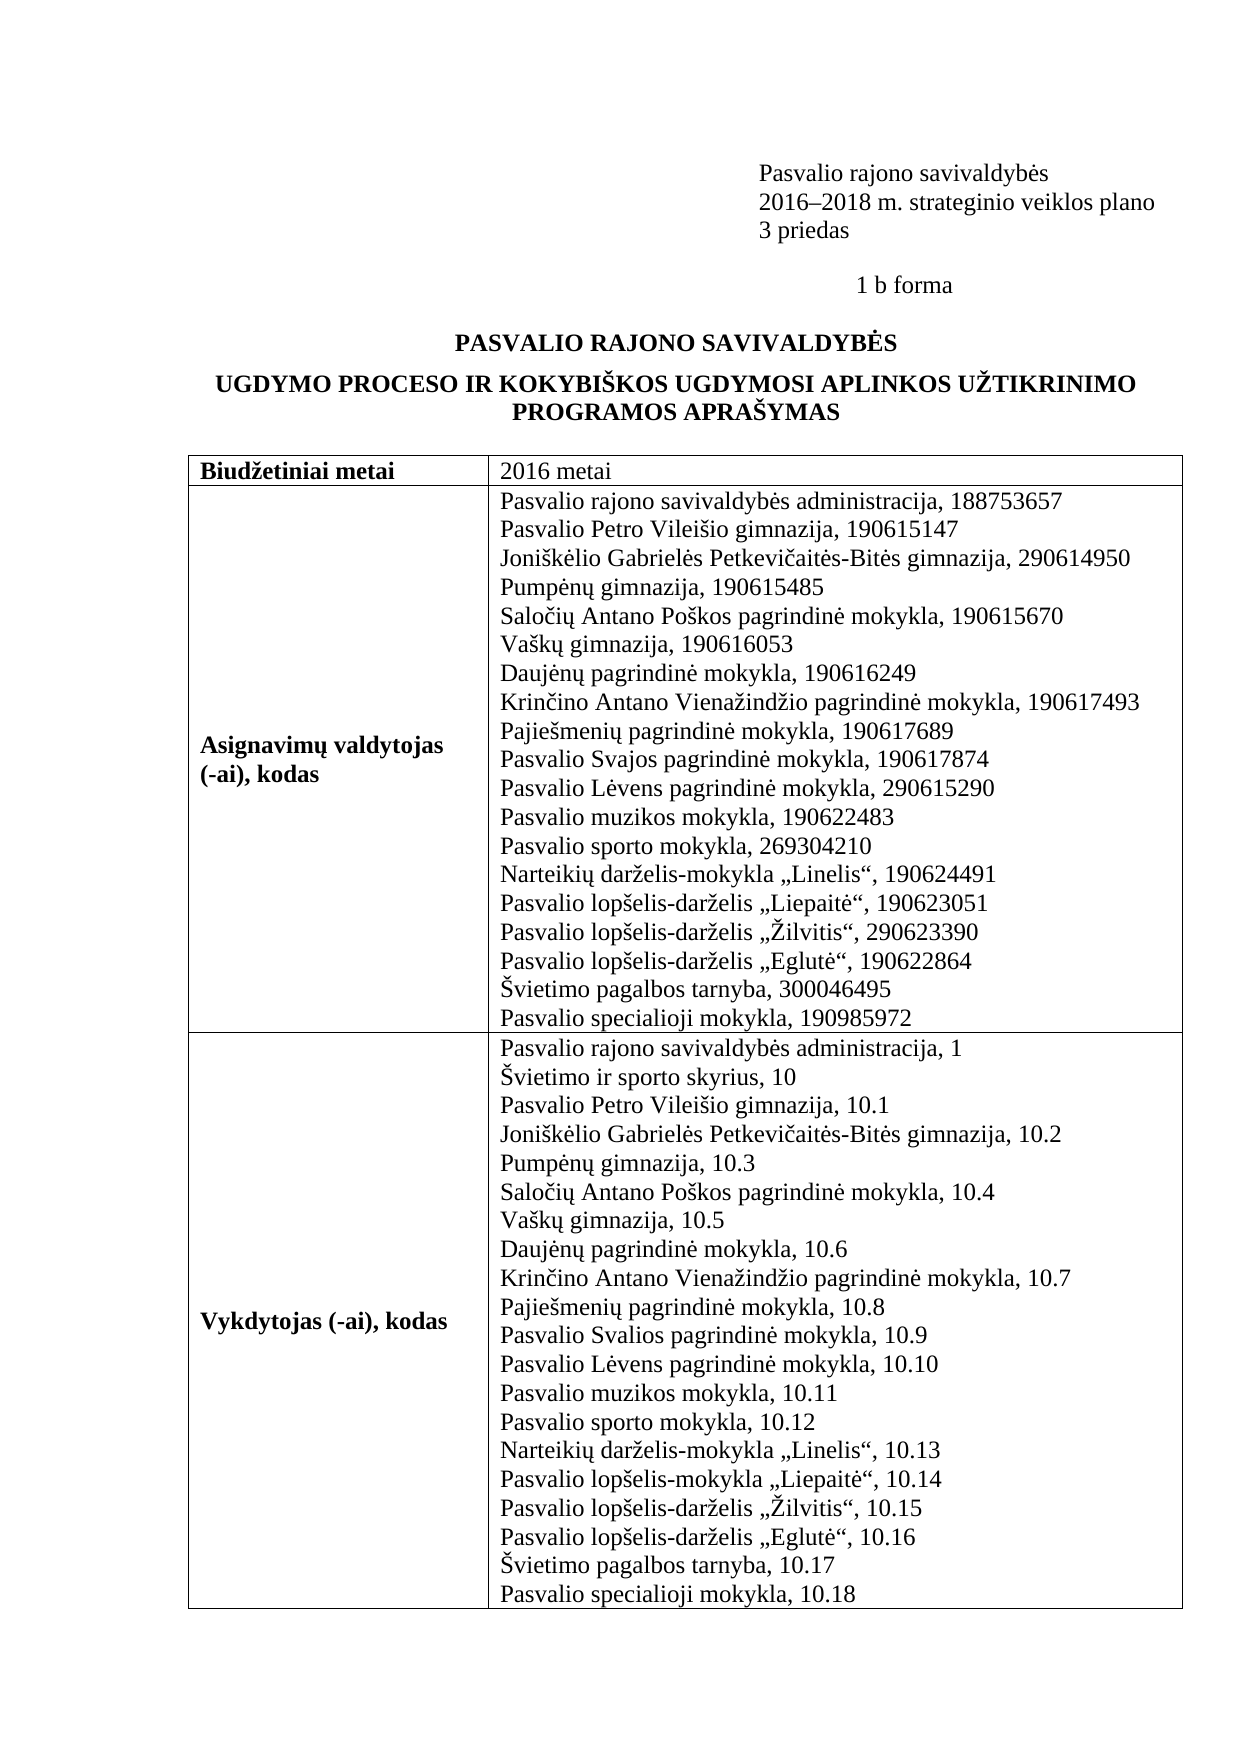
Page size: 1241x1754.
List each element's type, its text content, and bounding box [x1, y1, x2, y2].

text PASVALIO RAJONO SAVIVALDYBĖS [177, 328, 1181, 357]
text 1 b forma [177, 271, 1181, 299]
text PROGRAMOS APRAŠYMAS [177, 397, 1181, 426]
text UGDYMO PROCESO IR KOKYBIŠKOS UGDYMOSI APLINKOS UŽTIKRINIMO [177, 369, 1181, 397]
table_header Biudžetiniai metai [189, 456, 488, 485]
table_cell Asignavimų valdytojas (-ai), kodas [189, 486, 488, 1032]
table_cell Pasvalio rajono savivaldybės administracija, 188753657 Pasvalio Petro Vileišio gimnazija, 190615147 Joniškėlio Gabrielės Petkevičaitės-Bitės gimnazija, 290614950 Pumpėnų gimnazija, 190615485 Saločių Antano Poškos pagrindinė mokykla, 190615670 Vaškų gimnazija, 190616053 Daujėnų pagrindinė mokykla, 190616249 Krinčino Antano Vienažindžio pagrindinė mokykla, 190617493 Pajiešmenių pagrindinė mokykla, 190617689 Pasvalio Svajos pagrindinė mokykla, 190617874 Pasvalio Lėvens pagrindinė mokykla, 290615290 Pasvalio muzikos mokykla, 190622483 Pasvalio sporto mokykla, 269304210 Narteikių darželis-mokykla „Linelis“, 190624491 Pasvalio lopšelis-darželis „Liepaitė“, 190623051 Pasvalio lopšelis-darželis „Žilvitis“, 290623390 Pasvalio lopšelis-darželis „Eglutė“, 190622864 Švietimo pagalbos tarnyba, 300046495 Pasvalio specialioji mokykla, 190985972 [489, 486, 1182, 1032]
text 2016–2018 m. strateginio veiklos plano [758, 187, 1181, 215]
text 3 priedas [758, 215, 1181, 244]
table_cell Pasvalio rajono savivaldybės administracija, 1 Švietimo ir sporto skyrius, 10 Pasvalio Petro Vileišio gimnazija, 10.1 Joniškėlio Gabrielės Petkevičaitės-Bitės gimnazija, 10.2 Pumpėnų gimnazija, 10.3 Saločių Antano Poškos pagrindinė mokykla, 10.4 Vaškų gimnazija, 10.5 Daujėnų pagrindinė mokykla, 10.6 Krinčino Antano Vienažindžio pagrindinė mokykla, 10.7 Pajiešmenių pagrindinė mokykla, 10.8 Pasvalio Svalios pagrindinė mokykla, 10.9 Pasvalio Lėvens pagrindinė mokykla, 10.10 Pasvalio muzikos mokykla, 10.11 Pasvalio sporto mokykla, 10.12 Narteikių darželis-mokykla „Linelis“, 10.13 Pasvalio lopšelis-mokykla „Liepaitė“, 10.14 Pasvalio lopšelis-darželis „Žilvitis“, 10.15 Pasvalio lopšelis-darželis „Eglutė“, 10.16 Švietimo pagalbos tarnyba, 10.17 Pasvalio specialioji mokykla, 10.18 [489, 1033, 1182, 1608]
text Pasvalio rajono savivaldybės [758, 158, 1181, 187]
table_header 2016 metai [489, 456, 1182, 485]
table_cell Vykdytojas (-ai), kodas [189, 1033, 488, 1608]
